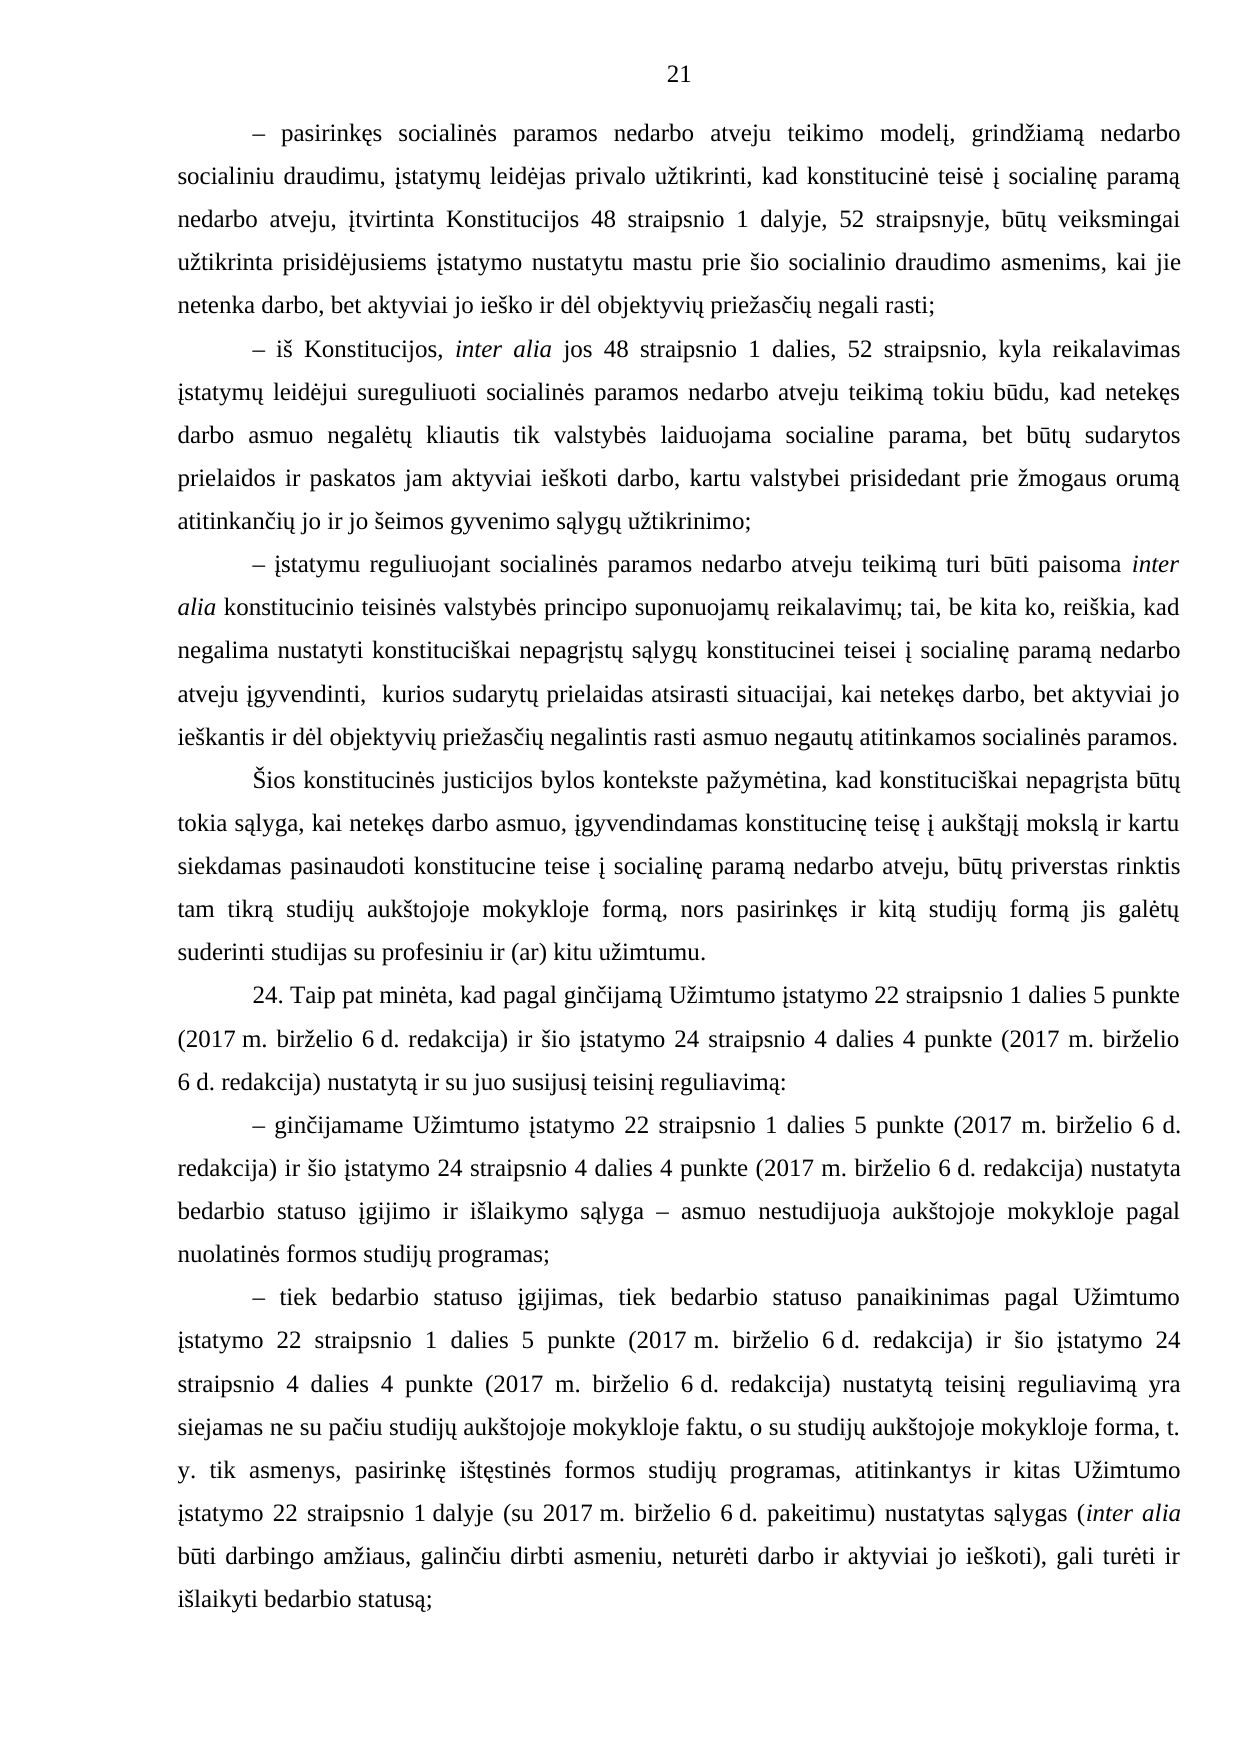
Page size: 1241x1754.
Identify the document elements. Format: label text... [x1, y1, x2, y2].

text 24. Taip pat minėta, kad pagal ginčijamą Užimtumo įstatymo 22 straipsnio 1 dalies 5 punkte (2017 m. birželio 6 d. redakcija) ir šio įstatymo 24 straipsnio 4 dalies 4 punkte (2017 m. birželio 6 d. redakcija) nustatytą ir su juo susijusį teisinį reguliavimą: [177, 981, 1181, 1096]
text – iš Konstitucijos, inter alia jos 48 straipsnio 1 dalies, 52 straipsnio, kyla reikalavimas įstatymų leidėjui sureguliuoti socialinės paramos nedarbo atveju teikimą tokiu būdu, kad netekęs darbo asmuo negalėtų kliautis tik valstybės laiduojama socialine parama, bet būtų sudarytos prielaidos ir paskatos jam aktyviai ieškoti darbo, kartu valstybei prisidedant prie žmogaus orumą atitinkančių jo ir jo šeimos gyvenimo sąlygų užtikrinimo; [177, 334, 1181, 535]
text – įstatymu reguliuojant socialinės paramos nedarbo atveju teikimą turi būti paisoma inter alia konstitucinio teisinės valstybės principo suponuojamų reikalavimų; tai, be kita ko, reiškia, kad negalima nustatyti konstituciškai nepagrįstų sąlygų konstitucinei teisei į socialinę paramą nedarbo atveju įgyvendinti, kurios sudarytų prielaidas atsirasti situacijai, kai netekęs darbo, bet aktyviai jo ieškantis ir dėl objektyvių priežasčių negalintis rasti asmuo negautų atitinkamos socialinės paramos. [177, 549, 1181, 751]
text – ginčijamame Užimtumo įstatymo 22 straipsnio 1 dalies 5 punkte (2017 m. birželio 6 d. redakcija) ir šio įstatymo 24 straipsnio 4 dalies 4 punkte (2017 m. birželio 6 d. redakcija) nustatyta bedarbio statuso įgijimo ir išlaikymo sąlyga – asmuo nestudijuoja aukštojoje mokykloje pagal nuolatinės formos studijų programas; [177, 1110, 1181, 1268]
text Šios konstitucinės justicijos bylos kontekste pažymėtina, kad konstituciškai nepagrįsta būtų tokia sąlyga, kai netekęs darbo asmuo, įgyvendindamas konstitucinę teisę į aukštąjį mokslą ir kartu siekdamas pasinaudoti konstitucine teise į socialinę paramą nedarbo atveju, būtų priverstas rinktis tam tikrą studijų aukštojoje mokykloje formą, nors pasirinkęs ir kitą studijų formą jis galėtų suderinti studijas su profesiniu ir (ar) kitu užimtumu. [177, 765, 1181, 966]
text – pasirinkęs socialinės paramos nedarbo atveju teikimo modelį, grindžiamą nedarbo socialiniu draudimu, įstatymų leidėjas privalo užtikrinti, kad konstitucinė teisė į socialinę paramą nedarbo atveju, įtvirtinta Konstitucijos 48 straipsnio 1 dalyje, 52 straipsnyje, būtų veiksmingai užtikrinta prisidėjusiems įstatymo nustatytu mastu prie šio socialinio draudimo asmenims, kai jie netenka darbo, bet aktyviai jo ieško ir dėl objektyvių priežasčių negali rasti; [177, 118, 1181, 319]
text – tiek bedarbio statuso įgijimas, tiek bedarbio statuso panaikinimas pagal Užimtumo įstatymo 22 straipsnio 1 dalies 5 punkte (2017 m. birželio 6 d. redakcija) ir šio įstatymo 24 straipsnio 4 dalies 4 punkte (2017 m. birželio 6 d. redakcija) nustatytą teisinį reguliavimą yra siejamas ne su pačiu studijų aukštojoje mokykloje faktu, o su studijų aukštojoje mokykloje forma, t. y. tik asmenys, pasirinkę ištęstinės formos studijų programas, atitinkantys ir kitas Užimtumo įstatymo 22 straipsnio 1 dalyje (su 2017 m. birželio 6 d. pakeitimu) nustatytas sąlygas (inter alia būti darbingo amžiaus, galinčiu dirbti asmeniu, neturėti darbo ir aktyviai jo ieškoti), gali turėti ir išlaikyti bedarbio statusą; [177, 1282, 1181, 1613]
